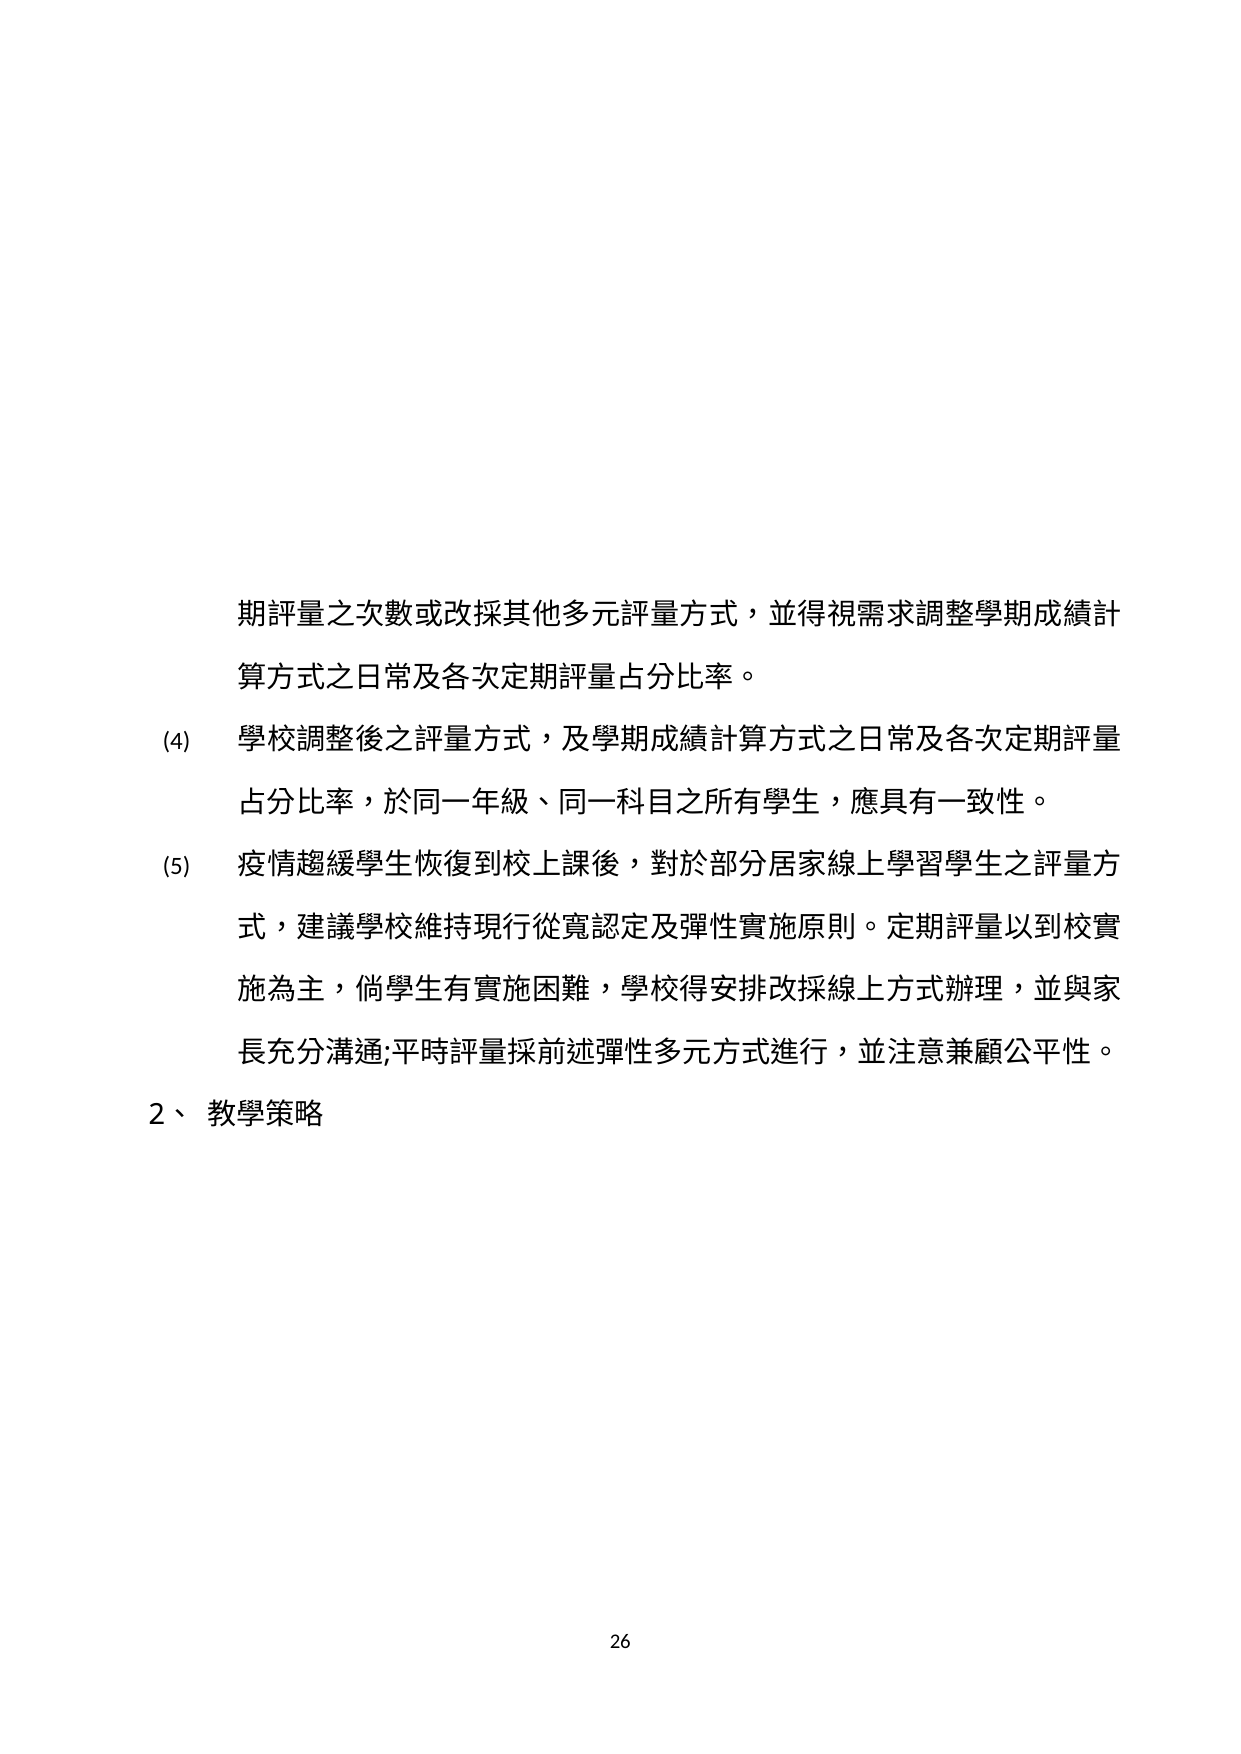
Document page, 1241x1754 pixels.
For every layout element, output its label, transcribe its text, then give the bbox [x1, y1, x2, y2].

list 教學策略 [148, 1070, 1122, 1133]
list 學校調整後之評量方式，及學期成績計算方式之日常及各次定期評量占分比率，於同一年級、同一科目之所有學生，應具有一致性。 [162, 695, 1122, 820]
list 期評量之次數或改採其他多元評量方式，並得視需求調整學期成績計算方式之日常及各次定期評量占分比率。 [162, 570, 1122, 695]
list 疫情趨緩學生恢復到校上課後，對於部分居家線上學習學生之評量方式，建議學校維持現行從寬認定及彈性實施原則。定期評量以到校實施為主，倘學生有實施困難，學校得安排改採線上方式辦理，並與家長充分溝通;平時評量採前述彈性多元方式進行，並注意兼顧公平性。 [162, 820, 1122, 1070]
